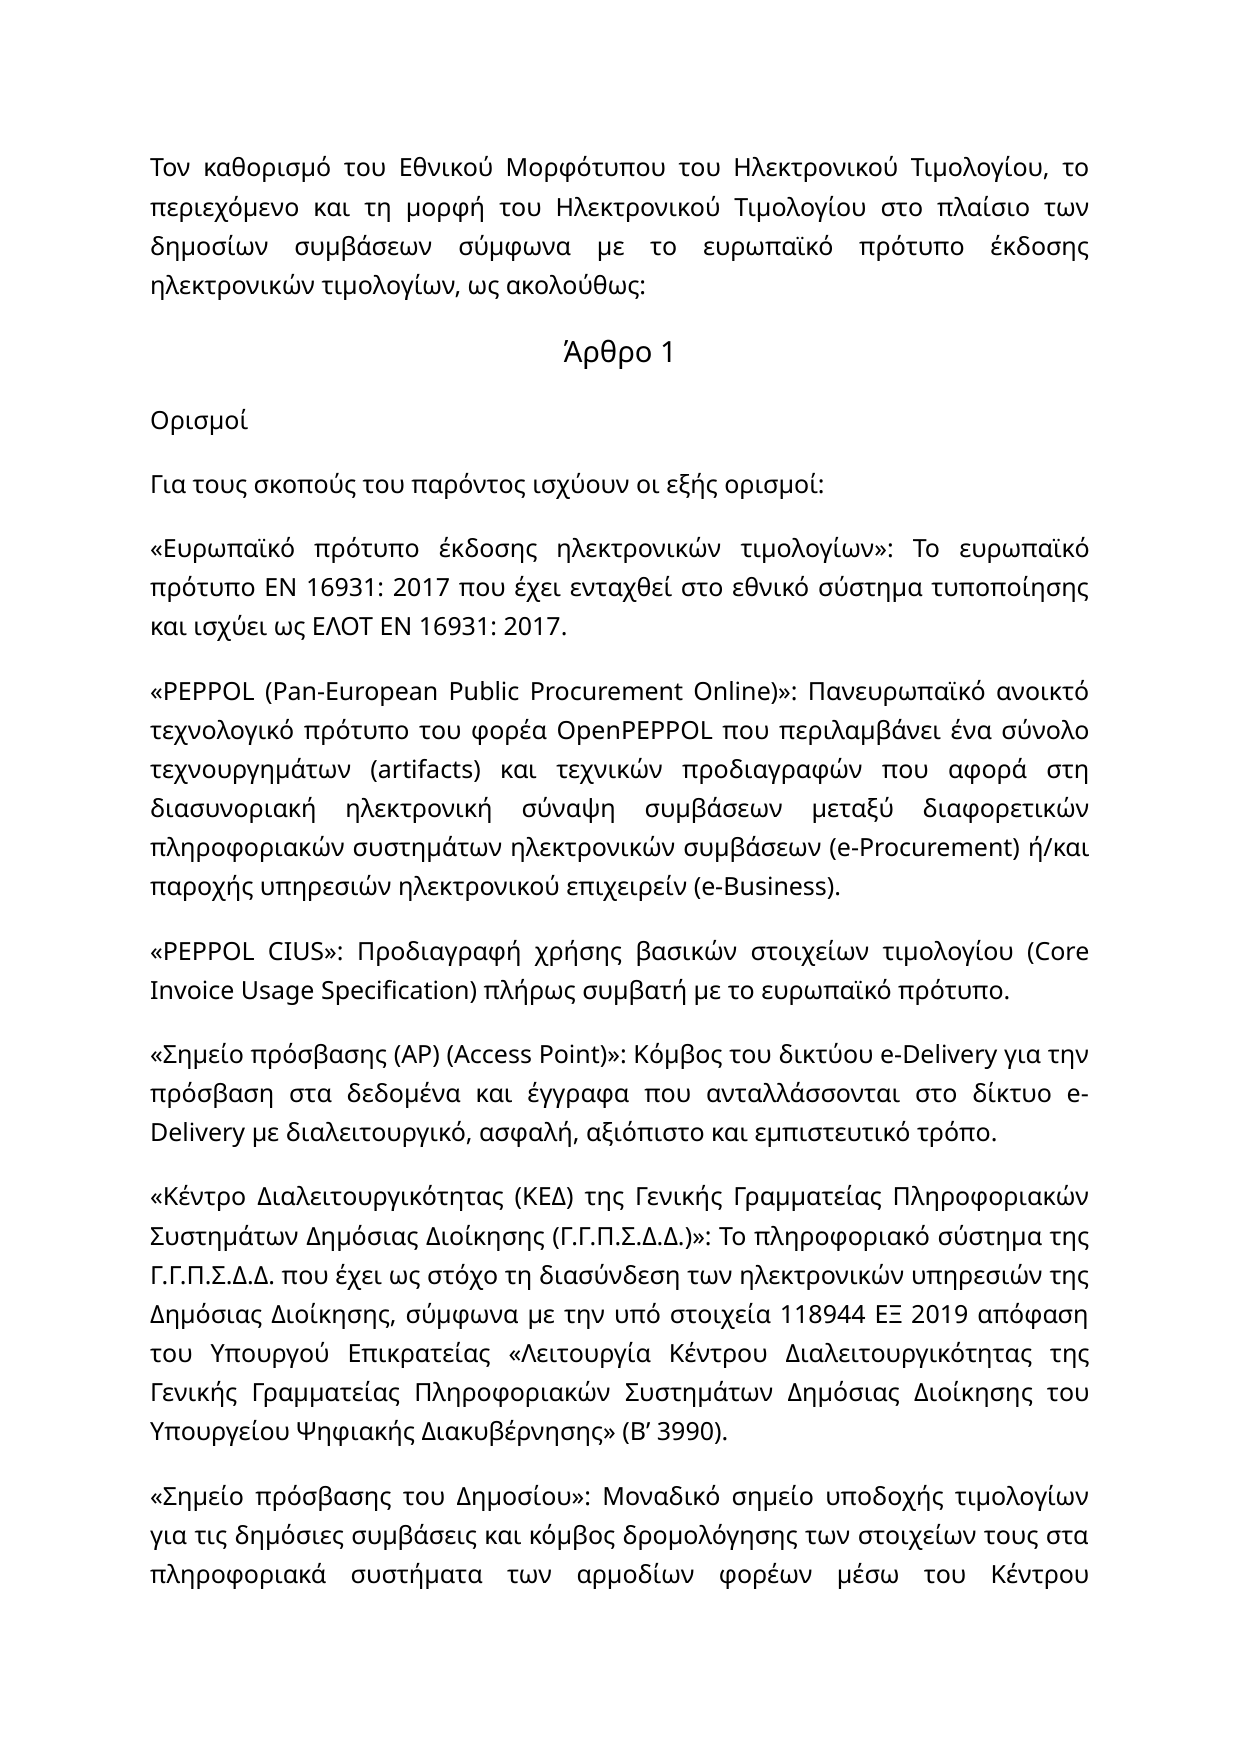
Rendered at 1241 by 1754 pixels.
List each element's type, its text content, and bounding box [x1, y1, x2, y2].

text Για τους σκοπούς του παρόντος ισχύουν οι εξής ορισμοί: [150, 466, 1090, 501]
text Ορισμοί [150, 402, 1090, 436]
text «Σημείο πρόσβασης (ΑP) (Αccess Point)»: Κόμβος του δικτύου e-Delivery για την πρόσβαση στα δεδομένα και έγγραφα που ανταλλάσσονται στο δίκτυο e-Delivery με διαλειτουργικό, ασφαλή, αξιόπιστο και εμπιστευτικό τρόπο. [150, 1036, 1090, 1149]
text Τον καθορισμό του Εθνικού Μορφότυπου του Ηλεκτρονικού Τιμολογίου, το περιεχόμενο και τη μορφή του Ηλεκτρονικού Τιμολογίου στο πλαίσιο των δημοσίων συμβάσεων σύμφωνα με το ευρωπαϊκό πρότυπο έκδοσης ηλεκτρονικών τιμολογίων, ως ακολούθως: [150, 150, 1090, 302]
text «Ευρωπαϊκό πρότυπο έκδοσης ηλεκτρονικών τιμολογίων»: Το ευρωπαϊκό πρότυπο ΕΝ 16931: 2017 που έχει ενταχθεί στο εθνικό σύστημα τυποποίησης και ισχύει ως ΕΛΟΤ ΕΝ 16931: 2017. [150, 531, 1090, 643]
text «Σημείο πρόσβασης του Δημοσίου»: Μοναδικό σημείο υποδοχής τιμολογίων για τις δημόσιες συμβάσεις και κόμβος δρομολόγησης των στοιχείων τους στα πληροφοριακά συστήματα των αρμοδίων φορέων μέσω του Κέντρου [150, 1478, 1090, 1591]
subtitle Άρθρο 1 [150, 332, 1090, 371]
text «PEPPOL (Pan-European Public Procurement Online)»: Πανευρωπαϊκό ανοικτό τεχνολογικό πρότυπο του φορέα OpenPEPPOL που περιλαμβάνει ένα σύνολο τεχνουργημάτων (artifacts) και τεχνικών προδιαγραφών που αφορά στη διασυνοριακή ηλεκτρονική σύναψη συμβάσεων μεταξύ διαφορετικών πληροφοριακών συστημάτων ηλεκτρονικών συμβάσεων (e-Procurement) ή/και παροχής υπηρεσιών ηλεκτρονικού επιχειρείν (e-Business). [150, 673, 1090, 903]
text «Κέντρο Διαλειτουργικότητας (ΚΕΔ) της Γενικής Γραμματείας Πληροφοριακών Συστημάτων Δημόσιας Διοίκησης (Γ.Γ.Π.Σ.Δ.Δ.)»: Το πληροφοριακό σύστημα της Γ.Γ.Π.Σ.Δ.Δ. που έχει ως στόχο τη διασύνδεση των ηλεκτρονικών υπηρεσιών της Δημόσιας Διοίκησης, σύμφωνα με την υπό στοιχεία 118944 ΕΞ 2019 απόφαση του Υπουργού Επικρατείας «Λειτουργία Κέντρου Διαλειτουργικότητας της Γενικής Γραμματείας Πληροφοριακών Συστημάτων Δημόσιας Διοίκησης του Υπουργείου Ψηφιακής Διακυβέρνησης» (Β’ 3990). [150, 1179, 1090, 1448]
text «PEPPOL CIUS»: Προδιαγραφή χρήσης βασικών στοιχείων τιμολογίου (Core Invoice Usage Specification) πλήρως συμβατή με το ευρωπαϊκό πρότυπο. [150, 933, 1090, 1006]
